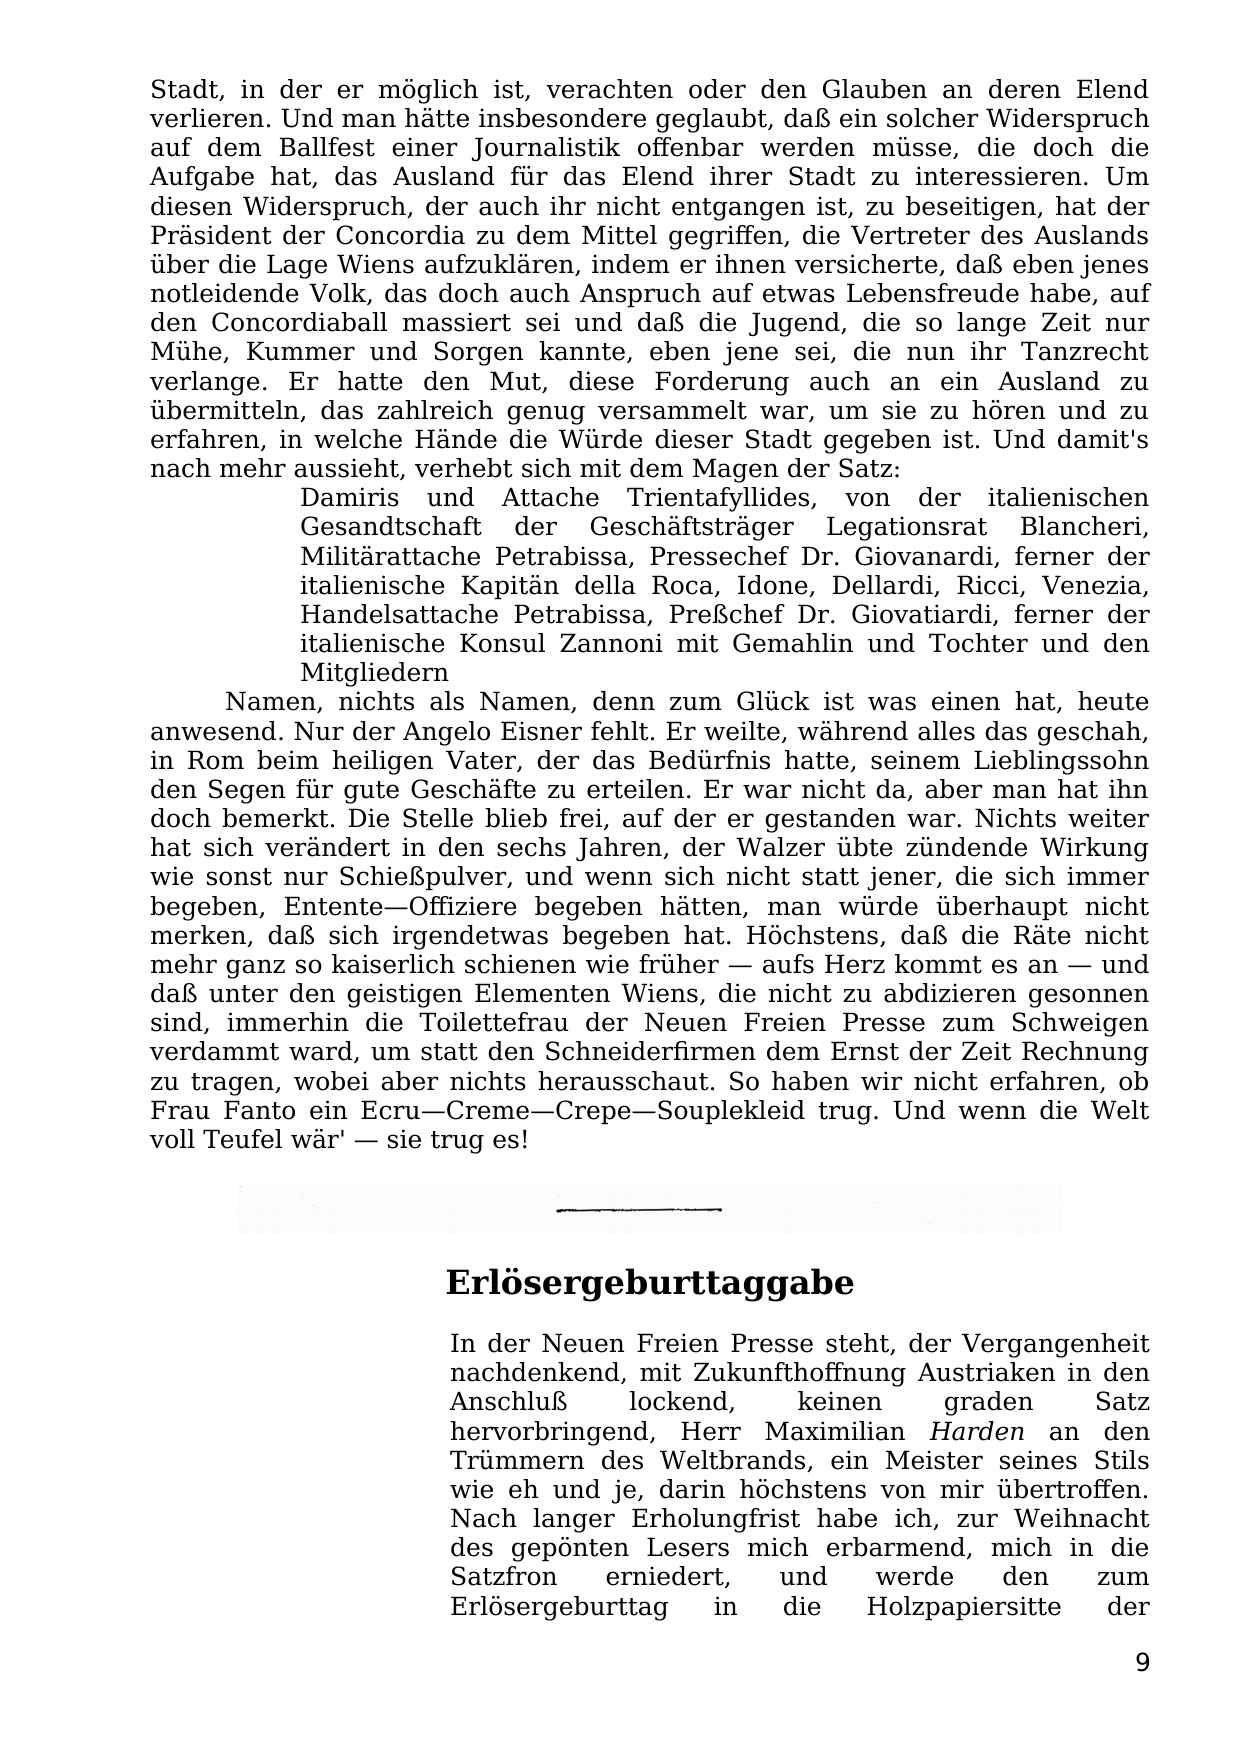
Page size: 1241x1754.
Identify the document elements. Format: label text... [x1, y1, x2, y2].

text Erlösergeburttaggabe [150, 1183, 1151, 1302]
text Stadt, in der er möglich ist, verachten oder den Glauben an deren Elend verlieren. Und man hätte insbesondere geglaubt, daß ein solcher Widerspruch auf dem Ballfest einer Journalistik offenbar werden müsse, die doch die Aufgabe hat, das Ausland für das Elend ihrer Stadt zu interessieren. Um diesen Widerspruch, der auch ihr nicht entgangen ist, zu beseitigen, hat der Präsident der Concordia zu dem Mittel gegriffen, die Vertreter des Auslands über die Lage Wiens aufzuklären, indem er ihnen versicherte, daß eben jenes notleidende Volk, das doch auch Anspruch auf etwas Lebensfreude habe, auf den Concordiaball massiert sei und daß die Jugend, die so lange Zeit nur Mühe, Kummer und Sorgen kannte, eben jene sei, die nun ihr Tanzrecht verlange. Er hatte den Mut, diese Forderung auch an ein Ausland zu übermitteln, das zahlreich genug versammelt war, um sie zu hören und zu erfahren, in welche Hände die Würde dieser Stadt gegeben ist. Und damit's nach mehr aussieht, verhebt sich mit dem Magen der Satz: [150, 75, 1151, 483]
text Damiris und Attache Trientafyllides, von der italienischen Gesandtschaft der Geschäftsträger Legationsrat Blancheri, Militärattache Petrabissa, Pressechef Dr. Giovanardi, ferner der italienische Kapitän della Roca, Idone, Dellardi, Ricci, Venezia, Handelsattache Petrabissa, Preßchef Dr. Giovatiardi, ferner der italienische Konsul Zannoni mit Gemahlin und Tochter und den Mitgliedern [300, 483, 1151, 687]
text Namen, nichts als Namen, denn zum Glück ist was einen hat, heute anwesend. Nur der Angelo Eisner fehlt. Er weilte, während alles das geschah, in Rom beim heiligen Vater, der das Bedürfnis hatte, seinem Lieblingssohn den Segen für gute Geschäfte zu erteilen. Er war nicht da, aber man hat ihn doch bemerkt. Die Stelle blieb frei, auf der er gestanden war. Nichts weiter hat sich verändert in den sechs Jahren, der Walzer übte zündende Wirkung wie sonst nur Schießpulver, und wenn sich nicht statt jener, die sich immer begeben, Entente—Offiziere begeben hätten, man würde überhaupt nicht merken, daß sich irgendetwas begeben hat. Höchstens, daß die Räte nicht mehr ganz so kaiserlich schienen wie früher — aufs Herz kommt es an — und daß unter den geistigen Elementen Wiens, die nicht zu abdizieren gesonnen sind, immerhin die Toilettefrau der Neuen Freien Presse zum Schweigen verdammt ward, um statt den Schneiderfirmen dem Ernst der Zeit Rechnung zu tragen, wobei aber nichts herausschaut. So haben wir nicht erfahren, ob Frau Fanto ein Ecru—Creme—Crepe—Souplekleid trug. Und wenn die Welt voll Teufel wär' — sie trug es! [150, 687, 1151, 1154]
picture [237, 1183, 1063, 1234]
text In der Neuen Freien Presse steht, der Vergangenheit nachdenkend, mit Zukunfthoffnung Austriaken in den Anschluß lockend, keinen graden Satz hervorbringend, Herr Maximilian Harden an den Trümmern des Weltbrands, ein Meister seines Stils wie eh und je, darin höchstens von mir übertroffen. Nach langer Erholungfrist habe ich, zur Weihnacht des gepönten Lesers mich erbarmend, mich in die Satzfron erniedert, und werde den zum Erlösergeburttag in die Holzpapiersitte der [450, 1302, 1151, 1621]
